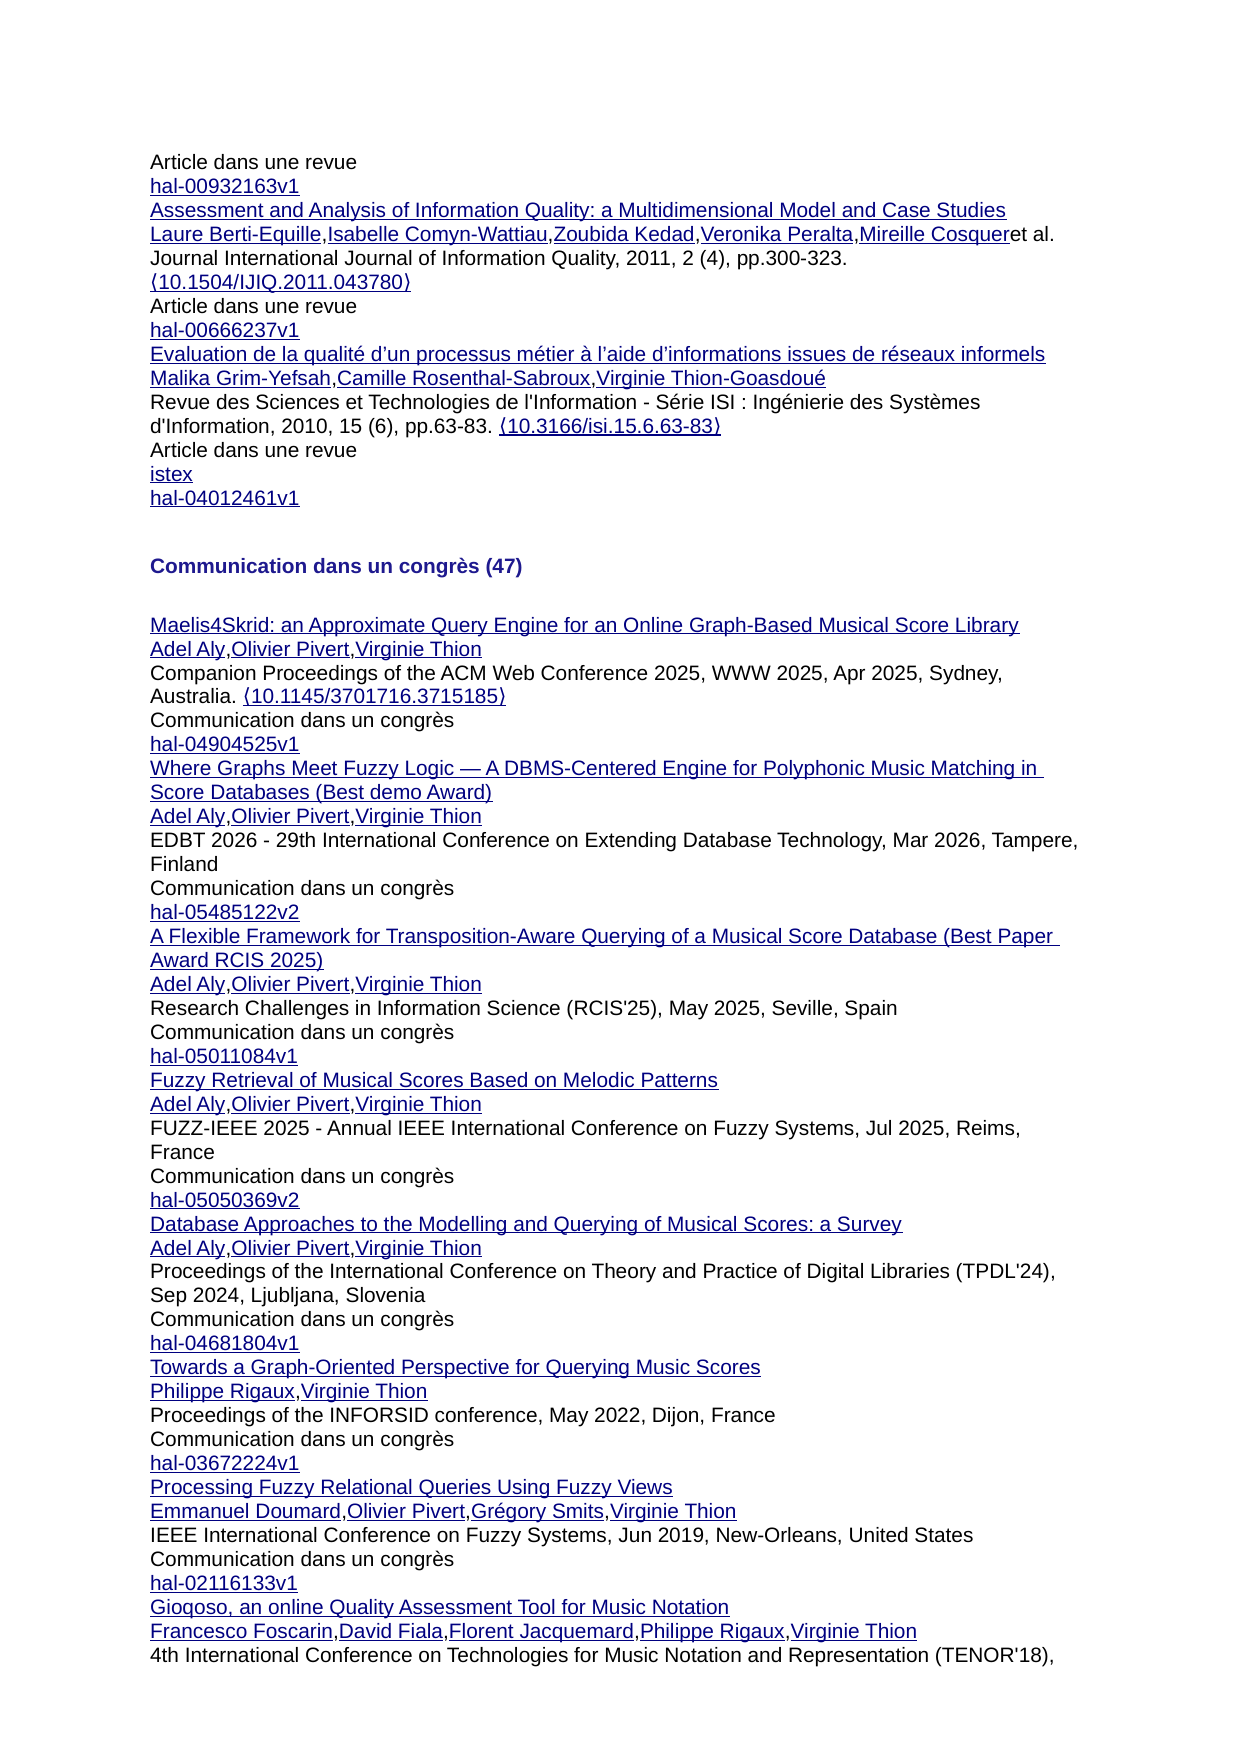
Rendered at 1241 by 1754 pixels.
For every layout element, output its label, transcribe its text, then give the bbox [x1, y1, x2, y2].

table_cell A Flexible Framework for Transposition-Aware Querying of a Musical Score Database (Best Paper Award RCIS 2025) Adel Aly,Olivier Pivert,Virginie Thion Research Challenges in Information Science (RCIS'25), May 2025, Seville, Spain Communication dans un congrès hal-05011084v1 [150, 924, 1090, 1068]
table_cell Towards a Graph-Oriented Perspective for Querying Music Scores Philippe Rigaux,Virginie Thion Proceedings of the INFORSID conference, May 2022, Dijon, France Communication dans un congrès hal-03672224v1 [150, 1355, 1090, 1475]
table_cell Gioqoso, an online Quality Assessment Tool for Music Notation Francesco Foscarin,David Fiala,Florent Jacquemard,Philippe Rigaux,Virginie Thion 4th International Conference on Technologies for Music Notation and Representation (TENOR'18), [150, 1595, 1090, 1667]
table_cell Where Graphs Meet Fuzzy Logic — A DBMS-Centered Engine for Polyphonic Music Matching in Score Databases (Best demo Award) Adel Aly,Olivier Pivert,Virginie Thion EDBT 2026 - 29th International Conference on Extending Database Technology, Mar 2026, Tampere, Finland Communication dans un congrès hal-05485122v2 [150, 756, 1090, 924]
table_cell Assessment and Analysis of Information Quality: a Multidimensional Model and Case Studies Laure Berti-Equille,Isabelle Comyn-Wattiau,Zoubida Kedad,Veronika Peralta,Mireille Cosqueret al. Journal International Journal of Information Quality, 2011, 2 (4), pp.300-323. ⟨10.1504/IJIQ.2011.043780⟩ Article dans une revue hal-00666237v1 [150, 198, 1090, 342]
table_cell Database Approaches to the Modelling and Querying of Musical Scores: a Survey Adel Aly,Olivier Pivert,Virginie Thion Proceedings of the International Conference on Theory and Practice of Digital Libraries (TPDL'24), Sep 2024, Ljubljana, Slovenia Communication dans un congrès hal-04681804v1 [150, 1211, 1090, 1355]
table_cell Processing Fuzzy Relational Queries Using Fuzzy Views Emmanuel Doumard,Olivier Pivert,Grégory Smits,Virginie Thion IEEE International Conference on Fuzzy Systems, Jun 2019, New-Orleans, United States Communication dans un congrès hal-02116133v1 [150, 1475, 1090, 1595]
table_cell Article dans une revue hal-00932163v1 [150, 150, 1090, 198]
table_cell Evaluation de la qualité d’un processus métier à l’aide d’informations issues de réseaux informels Malika Grim-Yefsah,Camille Rosenthal-Sabroux,Virginie Thion-Goasdoué Revue des Sciences et Technologies de l'Information - Série ISI : Ingénierie des Systèmes d'Information, 2010, 15 (6), pp.63-83. ⟨10.3166/isi.15.6.63-83⟩ Article dans une revue istex hal-04012461v1 [150, 342, 1090, 509]
subtitle Communication dans un congrès (47) [150, 554, 1090, 578]
table_cell Fuzzy Retrieval of Musical Scores Based on Melodic Patterns Adel Aly,Olivier Pivert,Virginie Thion FUZZ-IEEE 2025 - Annual IEEE International Conference on Fuzzy Systems, Jul 2025, Reims, France Communication dans un congrès hal-05050369v2 [150, 1068, 1090, 1211]
table_header Maelis4Skrid: an Approximate Query Engine for an Online Graph-Based Musical Score Library Adel Aly,Olivier Pivert,Virginie Thion Companion Proceedings of the ACM Web Conference 2025, WWW 2025, Apr 2025, Sydney, Australia. ⟨10.1145/3701716.3715185⟩ Communication dans un congrès hal-04904525v1 [150, 613, 1090, 756]
